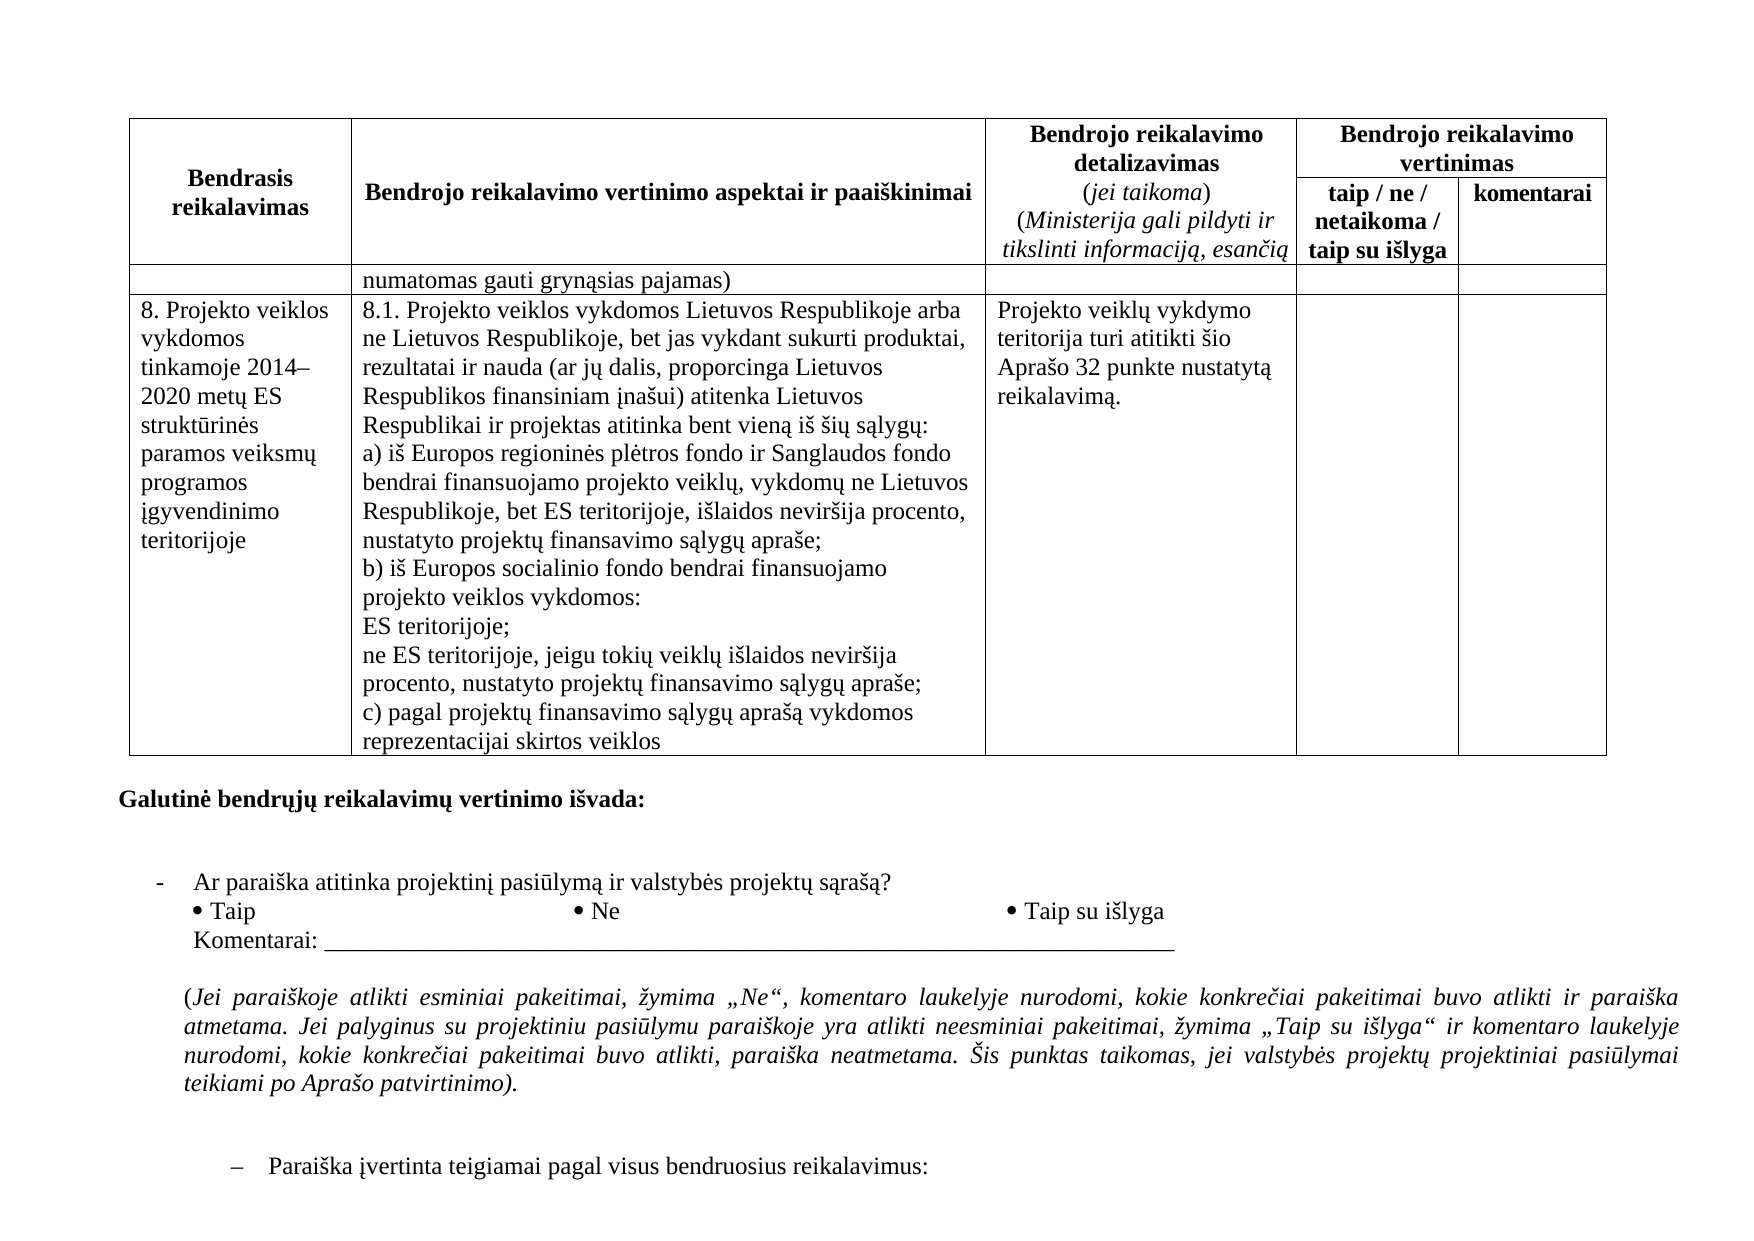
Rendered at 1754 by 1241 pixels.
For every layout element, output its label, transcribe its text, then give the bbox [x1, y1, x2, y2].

table_cell [1297, 265, 1458, 294]
table_cell [130, 265, 351, 294]
table_header Bendrojo reikalavimo vertinimo aspektai ir paaiškinimai [352, 119, 985, 264]
list Ar paraiška atitinka projektinį pasiūlymą ir valstybės projektų sąrašą? [156, 867, 1683, 896]
table_header Bendrojo reikalavimo detalizavimas (jei taikoma) (Ministerija gali pildyti ir tikslinti informaciją, esančią šiame stulpelyje) [986, 119, 1296, 264]
text Komentarai: ____________________________________________________________________ [193, 925, 1683, 953]
table_cell [986, 265, 1296, 294]
text (Jei paraiškoje atlikti esminiai pakeitimai, žymima „Ne“, komentaro laukelyje nurodomi, kokie konkrečiai pakeitimai buvo atlikti ir paraiška atmetama. Jei palyginus su projektiniu pasiūlymu paraiškoje yra atlikti neesminiai pakeitimai, žymima „Taip su išlyga“ ir komentaro laukelyje nurodomi, kokie konkrečiai pakeitimai buvo atlikti, paraiška neatmetama. Šis punktas taikomas, jei valstybės projektų projektiniai pasiūlymai teikiami po Aprašo patvirtinimo). [184, 982, 1683, 1097]
list Paraiška įvertinta teigiamai pagal visus bendruosius reikalavimus: [231, 1151, 1683, 1180]
table_cell [1297, 295, 1458, 755]
table_cell [1459, 295, 1606, 755]
text Galutinė bendrųjų reikalavimų vertinimo išvada: [118, 784, 1683, 813]
table_cell numatomas gauti grynąsias pajamas) [352, 265, 985, 294]
table_cell komentarai [1459, 178, 1606, 264]
table_header Bendrojo reikalavimo vertinimas [1297, 119, 1606, 177]
table_cell 8. Projekto veiklos vykdomos tinkamoje 2014–2020 metų ES struktūrinės paramos veiksmų programos įgyvendinimo teritorijoje [130, 295, 351, 755]
text  Taip  Ne  Taip su išlyga [193, 896, 1683, 925]
table_cell taip / ne / netaikoma / taip su išlyga [1297, 178, 1458, 264]
table_cell Projekto veiklų vykdymo teritorija turi atitikti šio Aprašo 32 punkte nustatytą reikalavimą. [986, 295, 1296, 755]
table_cell 8.1. Projekto veiklos vykdomos Lietuvos Respublikoje arba ne Lietuvos Respublikoje, bet jas vykdant sukurti produktai, rezultatai ir nauda (ar jų dalis, proporcinga Lietuvos Respublikos finansiniam įnašui) atitenka Lietuvos Respublikai ir projektas atitinka bent vieną iš šių sąlygų: a) iš Europos regioninės plėtros fondo ir Sanglaudos fondo bendrai finansuojamo projekto veiklų, vykdomų ne Lietuvos Respublikoje, bet ES teritorijoje, išlaidos neviršija procento, nustatyto projektų finansavimo sąlygų apraše; b) iš Europos socialinio fondo bendrai finansuojamo projekto veiklos vykdomos: ES teritorijoje; ne ES teritorijoje, jeigu tokių veiklų išlaidos neviršija procento, nustatyto projektų finansavimo sąlygų apraše; c) pagal projektų finansavimo sąlygų aprašą vykdomos reprezentacijai skirtos veiklos [352, 295, 985, 755]
table_cell [1459, 265, 1606, 294]
table_header Bendrasis reikalavimas [130, 119, 351, 264]
